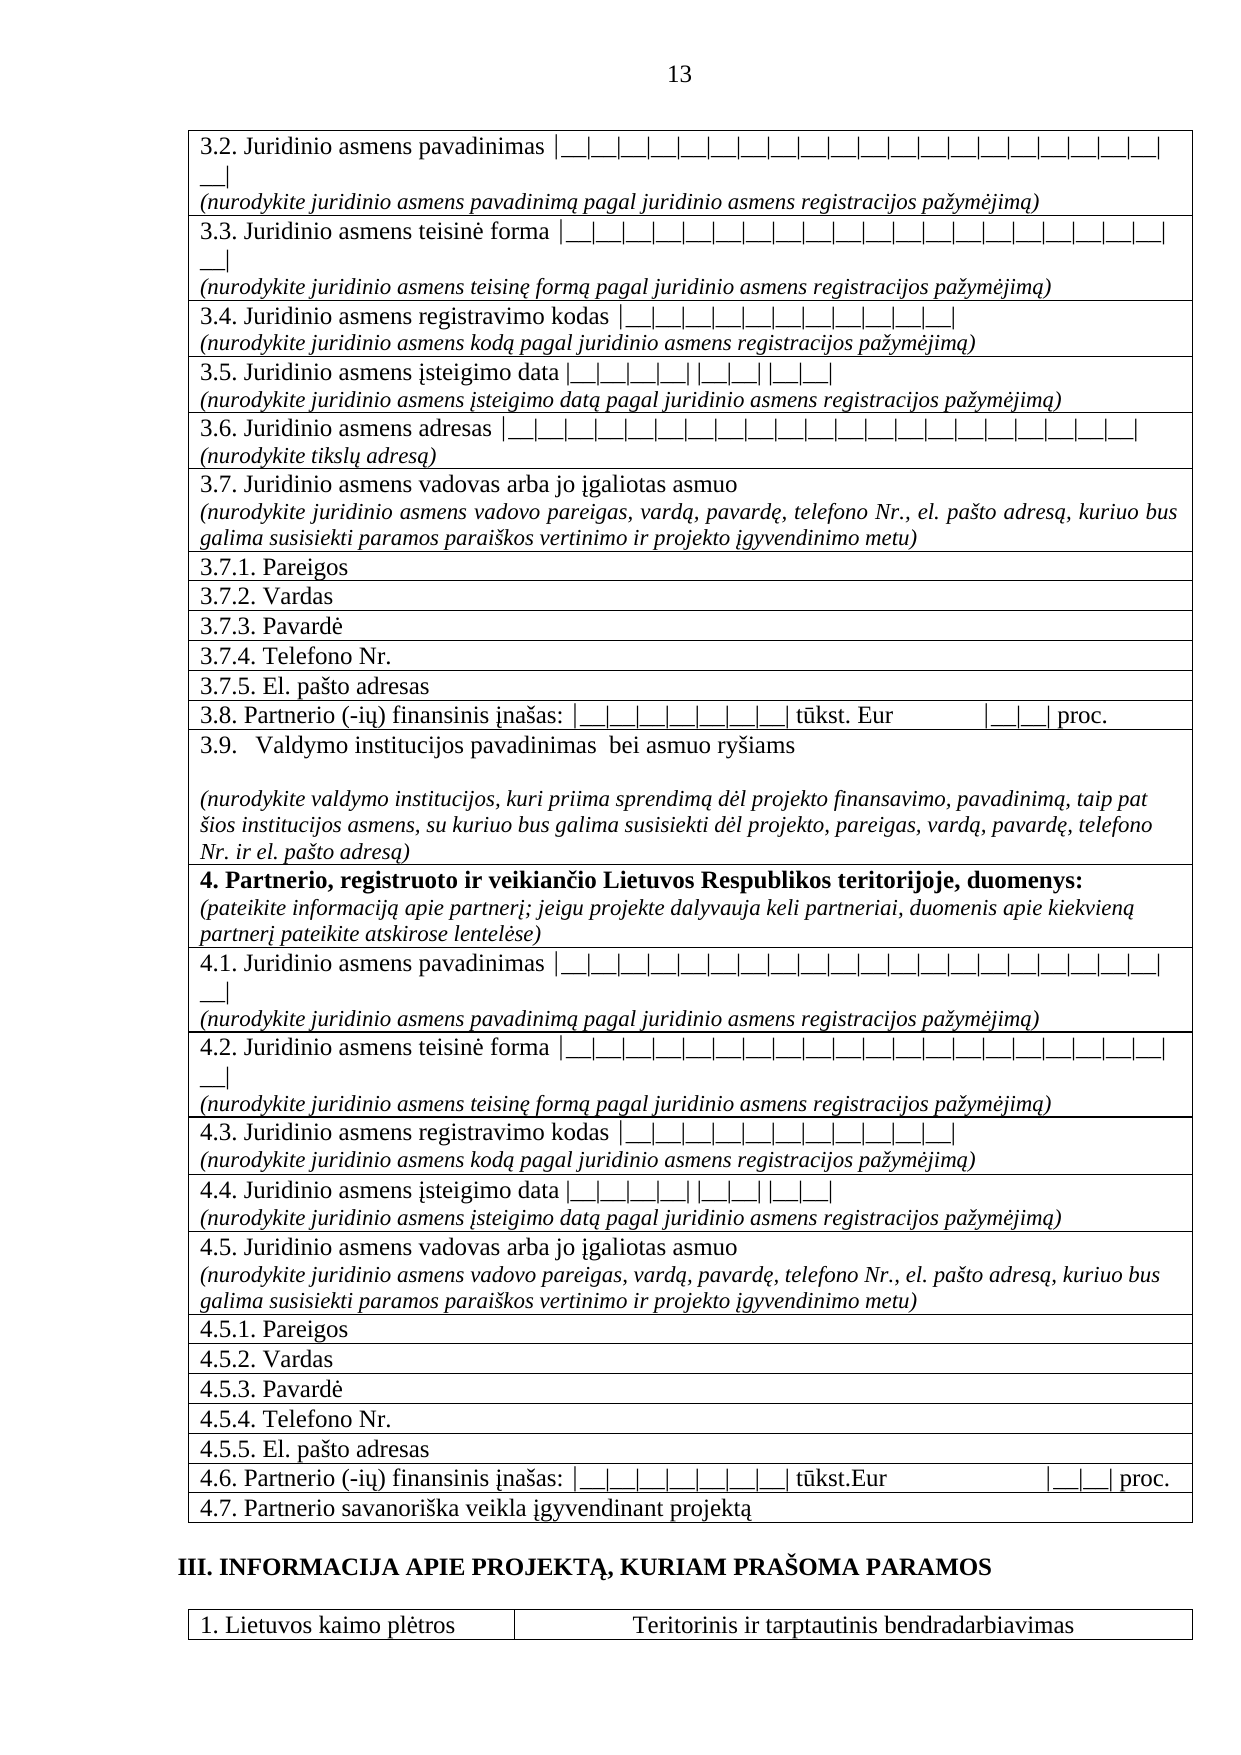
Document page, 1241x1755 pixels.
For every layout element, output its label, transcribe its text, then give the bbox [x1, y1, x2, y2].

table_cell 4.5.4. Telefono Nr. [189, 1404, 1192, 1433]
table_cell 4.6. Partnerio (-ių) finansinis įnašas: __|__|__|__|__|__|__| tūkst.Eur __|__| proc. [189, 1464, 1192, 1492]
table_cell 4.5.2. Vardas [189, 1344, 1192, 1373]
table_cell 4.7. Partnerio savanoriška veikla įgyvendinant projektą [189, 1493, 1192, 1522]
text III. INFORMACIJA APIE PROJEKTĄ, KURIAM PRAŠOMA PARAMOS [177, 1552, 1181, 1581]
table_cell 4.2. Juridinio asmens teisinė forma __|__|__|__|__|__|__|__|__|__|__|__|__|__|__|__|__|__|__|__|__| (nurodykite juridinio asmens teisinę formą pagal juridinio asmens registracijos pažymėjimą) [189, 1033, 1192, 1116]
table_cell 3.2. Juridinio asmens pavadinimas __|__|__|__|__|__|__|__|__|__|__|__|__|__|__|__|__|__|__|__|__| (nurodykite juridinio asmens pavadinimą pagal juridinio asmens registracijos pažymėjimą) [189, 131, 1192, 215]
table_cell 4.5.1. Pareigos [189, 1315, 1192, 1343]
table_cell 4.5.3. Pavardė [189, 1374, 1192, 1403]
table_cell 3.7.3. Pavardė [189, 611, 1192, 640]
table_cell 3.4. Juridinio asmens registravimo kodas __|__|__|__|__|__|__|__|__|__|__| (nurodykite juridinio asmens kodą pagal juridinio asmens registracijos pažymėjimą) [189, 301, 1192, 356]
table_cell 4.4. Juridinio asmens įsteigimo data |__|__|__|__| |__|__| |__|__| (nurodykite juridinio asmens įsteigimo datą pagal juridinio asmens registracijos pažymėjimą) [189, 1175, 1192, 1231]
table_cell 4.5.5. El. pašto adresas [189, 1434, 1192, 1462]
table_cell 3.7. Juridinio asmens vadovas arba jo įgaliotas asmuo (nurodykite juridinio asmens vadovo pareigas, vardą, pavardę, telefono Nr., el. pašto adresą, kuriuo bus galima susisiekti paramos paraiškos vertinimo ir projekto įgyvendinimo metu) [189, 469, 1192, 551]
table_header Teritorinis ir tarptautinis bendradarbiavimas [515, 1610, 1192, 1639]
table_cell 3.8. Partnerio (-ių) finansinis įnašas: __|__|__|__|__|__|__| tūkst. Eur __|__| proc. [189, 701, 1192, 729]
table_cell 3.5. Juridinio asmens įsteigimo data |__|__|__|__| |__|__| |__|__| (nurodykite juridinio asmens įsteigimo datą pagal juridinio asmens registracijos pažymėjimą) [189, 357, 1192, 412]
table_cell 3.6. Juridinio asmens adresas __|__|__|__|__|__|__|__|__|__|__|__|__|__|__|__|__|__|__|__|__| (nurodykite tikslų adresą) [189, 413, 1192, 468]
table_cell 3.7.5. El. pašto adresas [189, 671, 1192, 699]
table_cell 3.7.4. Telefono Nr. [189, 641, 1192, 670]
table_cell 3.7.2. Vardas [189, 581, 1192, 610]
table_cell 4.5. Juridinio asmens vadovas arba jo įgaliotas asmuo (nurodykite juridinio asmens vadovo pareigas, vardą, pavardę, telefono Nr., el. pašto adresą, kuriuo bus galima susisiekti paramos paraiškos vertinimo ir projekto įgyvendinimo metu) [189, 1232, 1192, 1313]
table_cell 4.3. Juridinio asmens registravimo kodas __|__|__|__|__|__|__|__|__|__|__| (nurodykite juridinio asmens kodą pagal juridinio asmens registracijos pažymėjimą) [189, 1118, 1192, 1174]
table_cell 4. Partnerio, registruoto ir veikiančio Lietuvos Respublikos teritorijoje, duomenys: (pateikite informaciją apie partnerį; jeigu projekte dalyvauja keli partneriai, duomenis apie kiekvieną partnerį pateikite atskirose lentelėse) [189, 865, 1192, 947]
table_cell 3.7.1. Pareigos [189, 552, 1192, 580]
table_cell 3.3. Juridinio asmens teisinė forma __|__|__|__|__|__|__|__|__|__|__|__|__|__|__|__|__|__|__|__|__| (nurodykite juridinio asmens teisinę formą pagal juridinio asmens registracijos pažymėjimą) [189, 216, 1192, 300]
table_cell 3.9. Valdymo institucijos pavadinimas bei asmuo ryšiams (nurodykite valdymo institucijos, kuri priima sprendimą dėl projekto finansavimo, pavadinimą, taip pat šios institucijos asmens, su kuriuo bus galima susisiekti dėl projekto, pareigas, vardą, pavardę, telefono Nr. ir el. pašto adresą) [189, 730, 1192, 864]
table_cell 4.1. Juridinio asmens pavadinimas __|__|__|__|__|__|__|__|__|__|__|__|__|__|__|__|__|__|__|__|__| (nurodykite juridinio asmens pavadinimą pagal juridinio asmens registracijos pažymėjimą) [189, 948, 1192, 1031]
table_header 1. Lietuvos kaimo plėtros [189, 1610, 514, 1639]
